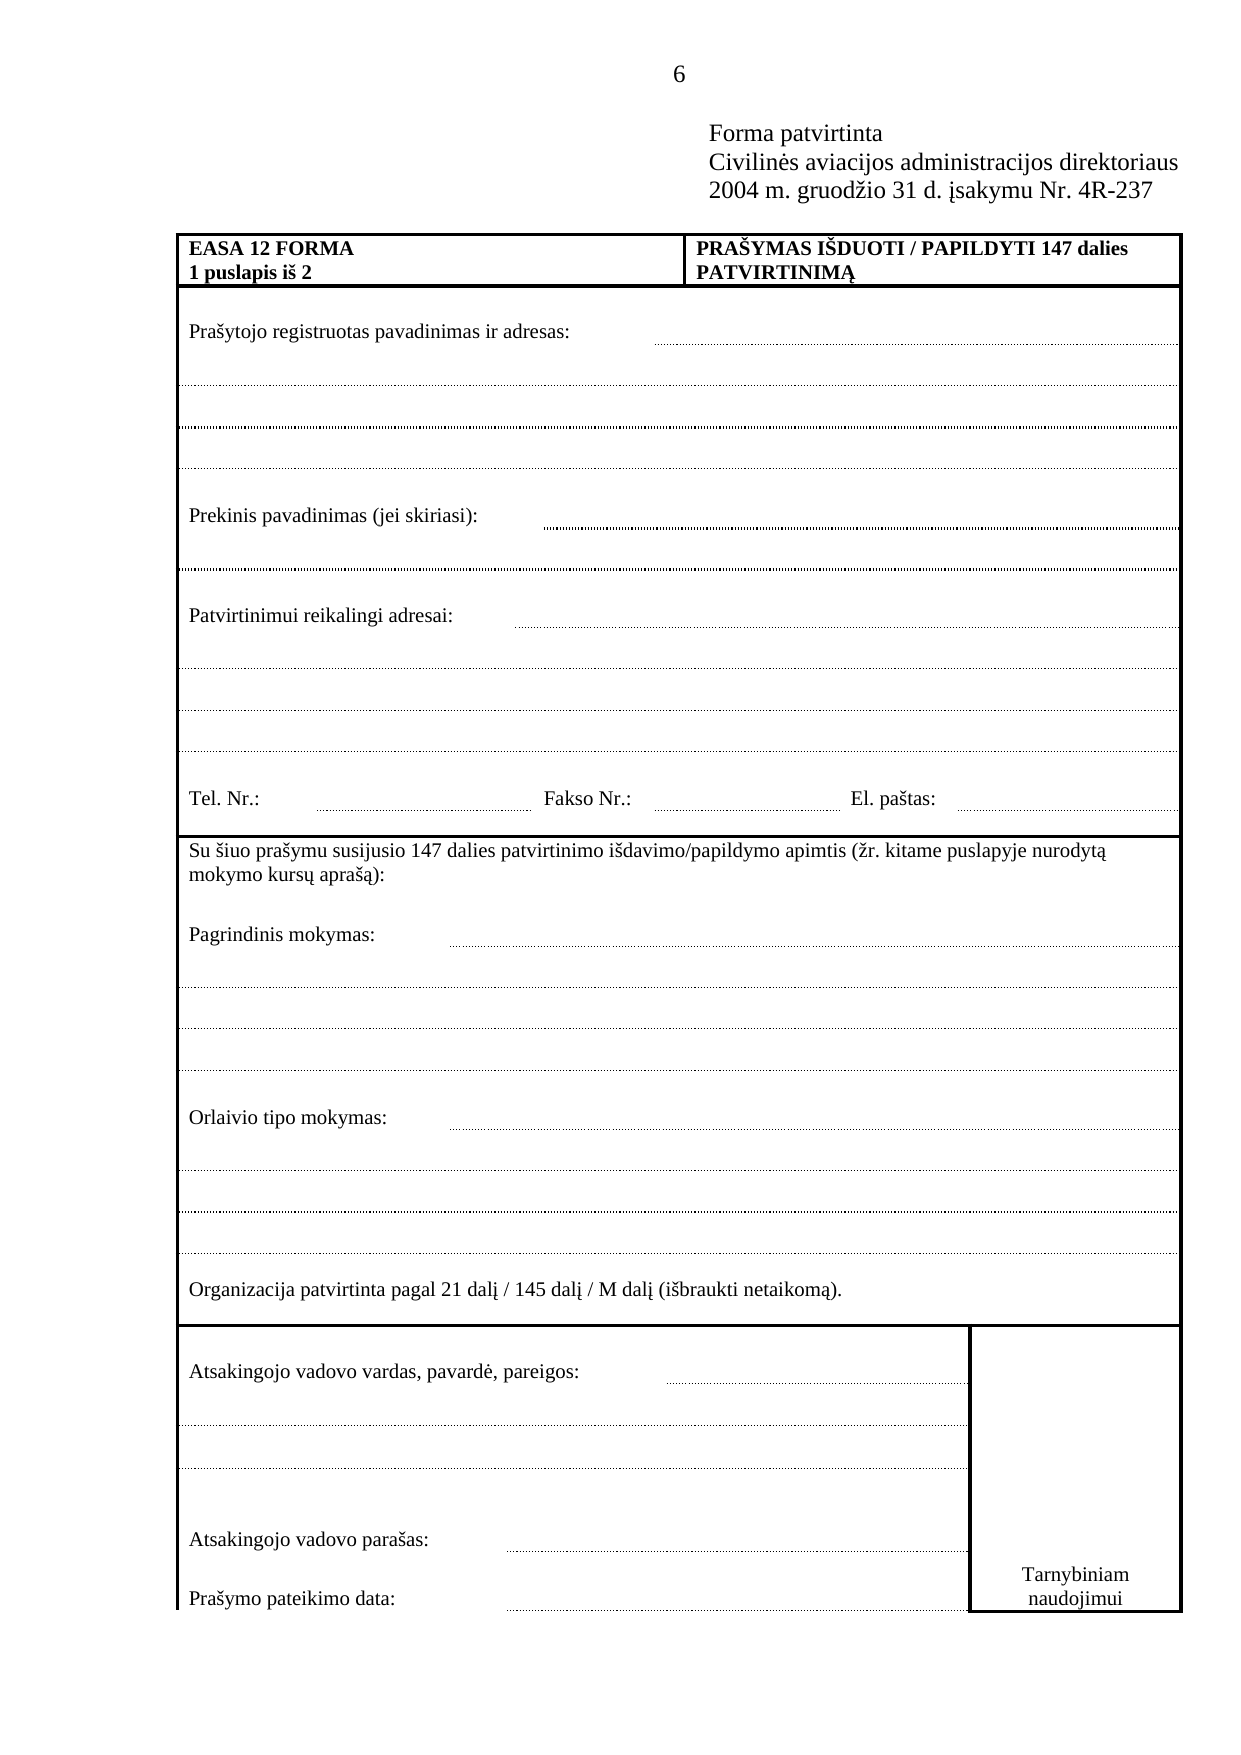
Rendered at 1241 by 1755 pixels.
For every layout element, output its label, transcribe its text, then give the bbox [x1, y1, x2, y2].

table_cell Prekinis pavadinimas (jei skiriasi): [179, 468, 544, 527]
table_cell Tarnybiniam naudojimui [972, 1327, 1179, 1610]
table_cell Pagrindinis mokymas: [179, 886, 450, 946]
table_cell [317, 810, 532, 835]
table_cell [450, 1070, 1179, 1129]
table_cell Atsakingojo vadovo vardas, pavardė, pareigos: [179, 1327, 667, 1383]
table_cell [179, 344, 1179, 385]
table_cell [958, 751, 1179, 810]
table_cell [179, 1425, 968, 1468]
text Civilinės aviacijos administracijos direktoriaus [177, 147, 1181, 176]
table_cell Orlaivio tipo mokymas: [179, 1070, 450, 1129]
table_cell [179, 627, 1179, 668]
table_header PRAŠYMAS IŠDUOTI / PAPILDYTI 147 dalies PATVIRTINIMĄ [686, 236, 1179, 284]
table_cell [179, 385, 1179, 426]
table_cell [179, 710, 1179, 751]
table_header EASA 12 FORMA 1 puslapis iš 2 [179, 236, 683, 284]
table_cell Atsakingojo vadovo parašas: [179, 1468, 507, 1551]
table_cell [179, 1170, 1179, 1211]
table_cell Prašytojo registruotas pavadinimas ir adresas: [179, 288, 654, 343]
table_cell [532, 810, 654, 835]
table_cell [179, 1129, 1179, 1170]
table_cell [317, 751, 532, 810]
table_cell El. paštas: [839, 751, 958, 810]
table_cell [655, 751, 839, 810]
table_cell [179, 527, 1179, 568]
table_cell Prašymo pateikimo data: [179, 1551, 507, 1610]
table_cell Fakso Nr.: [532, 751, 654, 810]
text Forma patvirtinta [177, 118, 1181, 147]
table_cell [179, 668, 1179, 710]
table_cell [179, 946, 1179, 987]
table_cell [179, 1211, 1179, 1253]
table_cell [450, 886, 1179, 946]
table_cell [655, 288, 1179, 343]
table_cell Tel. Nr.: [179, 751, 317, 810]
table_cell [179, 987, 1179, 1028]
table_cell [179, 1383, 968, 1425]
table_cell [655, 810, 839, 835]
table_cell [839, 810, 958, 835]
text 2004 m. gruodžio 31 d. įsakymu Nr. 4R-237 [177, 176, 1181, 204]
table_cell [179, 1028, 1179, 1069]
table_cell Organizacija patvirtinta pagal 21 dalį / 145 dalį / M dalį (išbraukti netaikomą). [179, 1253, 1179, 1323]
table_cell Patvirtinimui reikalingi adresai: [179, 568, 515, 627]
table_cell [667, 1327, 968, 1383]
table_cell [507, 1551, 968, 1610]
table_cell Su šiuo prašymu susijusio 147 dalies patvirtinimo išdavimo/papildymo apimtis (žr. kitame puslapyje nurodytą mokymo kursų aprašą): [179, 838, 1179, 886]
table_cell [179, 426, 1179, 467]
table_cell [544, 468, 1179, 527]
table_cell [179, 810, 317, 835]
table_cell [958, 810, 1179, 835]
table_cell [515, 568, 1179, 627]
table_cell [507, 1468, 968, 1551]
